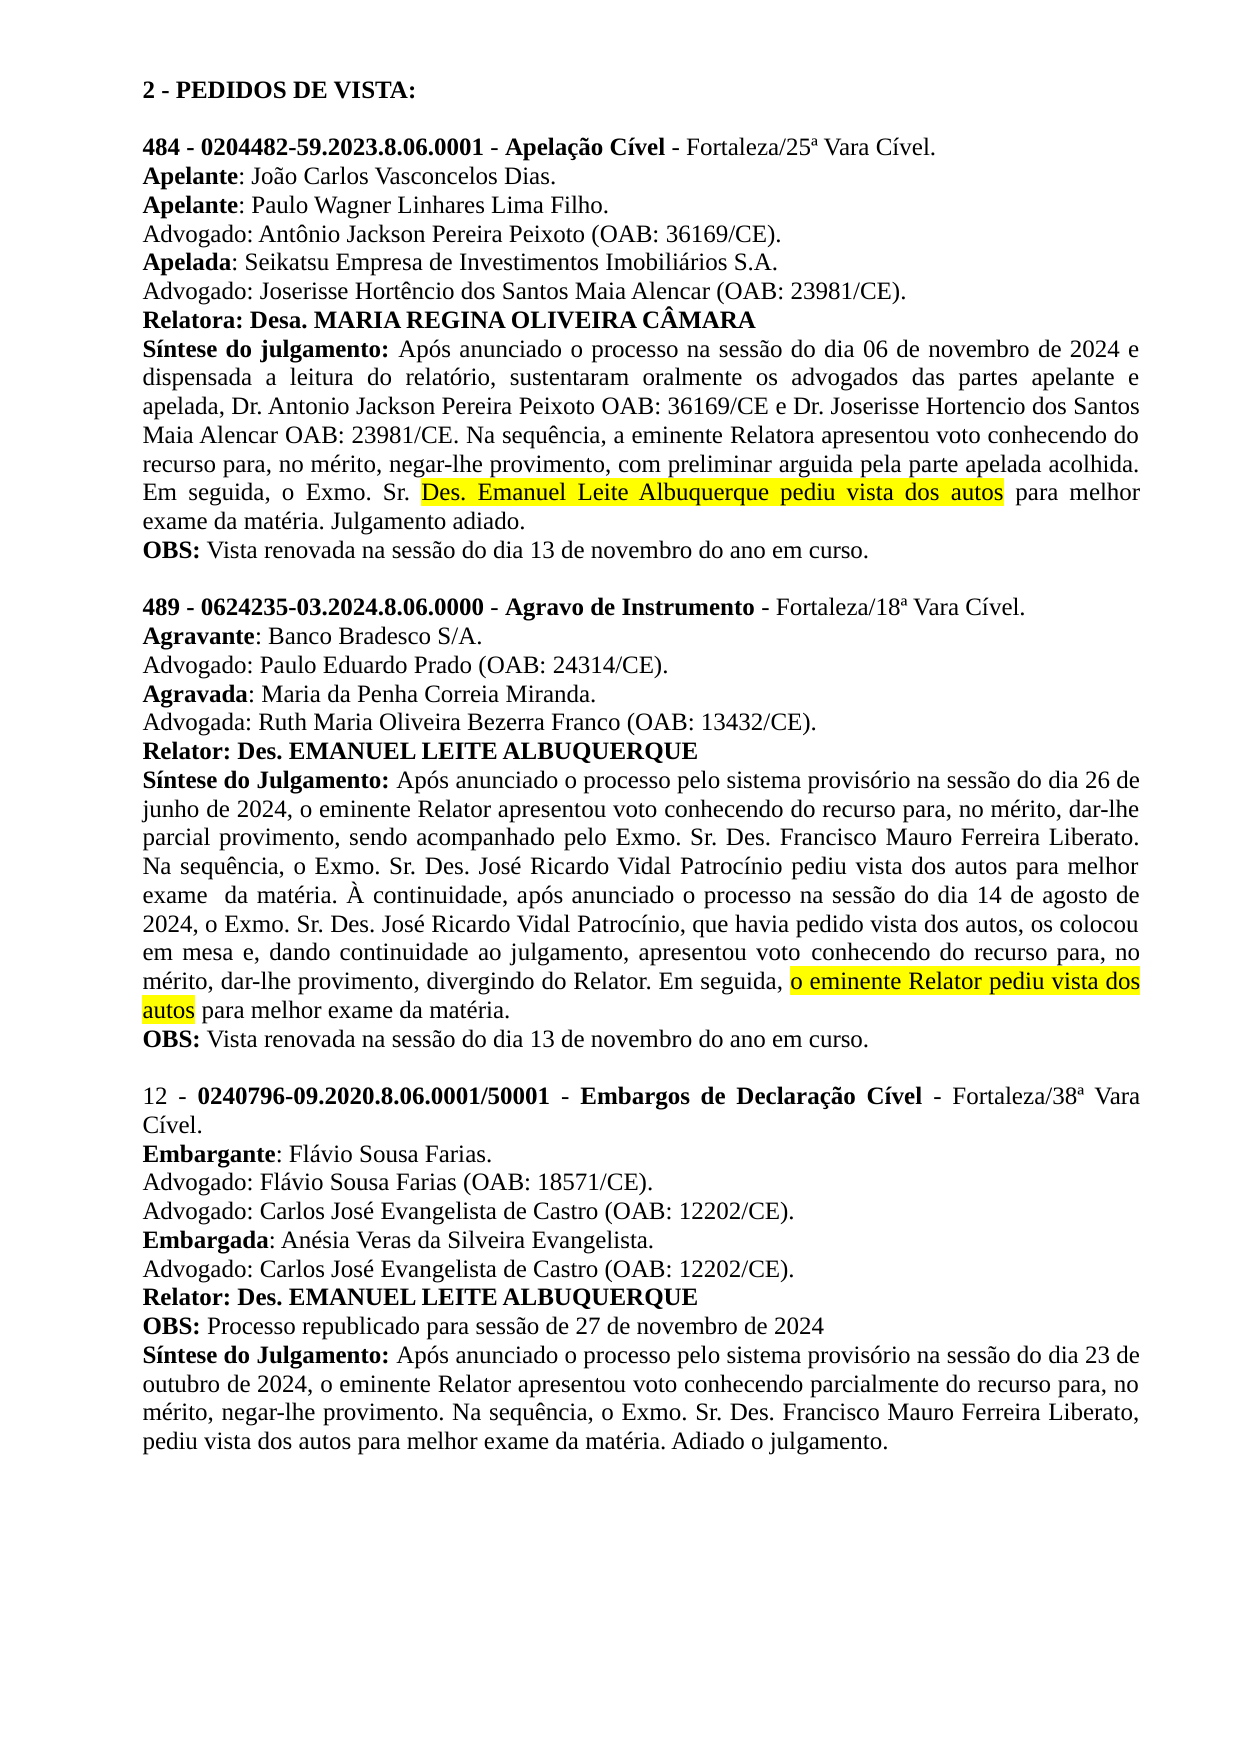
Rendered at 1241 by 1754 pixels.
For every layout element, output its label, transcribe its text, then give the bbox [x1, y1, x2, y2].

text 2 - PEDIDOS DE VISTA: [142, 75, 1141, 104]
text Advogado: Antônio Jackson Pereira Peixoto (OAB: 36169/CE). [142, 219, 1141, 247]
text Advogado: Flávio Sousa Farias (OAB: 18571/CE). [142, 1167, 1141, 1196]
text 489 - 0624235-03.2024.8.06.0000 - Agravo de Instrumento - Fortaleza/18ª Vara Cível. [142, 592, 1141, 621]
text Advogado: Carlos José Evangelista de Castro (OAB: 12202/CE). [142, 1196, 1141, 1225]
text Síntese do Julgamento: Após anunciado o processo pelo sistema provisório na sessão do dia 26 de junho de 2024, o eminente Relator apresentou voto conhecendo do recurso para, no mérito, dar-lhe parcial provimento, sendo acompanhado pelo Exmo. Sr. Des. Francisco Mauro Ferreira Liberato. Na sequência, o Exmo. Sr. Des. José Ricardo Vidal Patrocínio pediu vista dos autos para melhor exame da matéria. À continuidade, após anunciado o processo na sessão do dia 14 de agosto de 2024, o Exmo. Sr. Des. José Ricardo Vidal Patrocínio, que havia pedido vista dos autos, os colocou em mesa e, dando continuidade ao julgamento, apresentou voto conhecendo do recurso para, no mérito, dar-lhe provimento, divergindo do Relator. Em seguida, o eminente Relator pediu vista dos autos para melhor exame da matéria. [142, 765, 1141, 1024]
text Embargada: Anésia Veras da Silveira Evangelista. [142, 1225, 1141, 1254]
text Apelada: Seikatsu Empresa de Investimentos Imobiliários S.A. [142, 247, 1141, 276]
text Advogado: Carlos José Evangelista de Castro (OAB: 12202/CE). [142, 1254, 1141, 1282]
text Agravante: Banco Bradesco S/A. [142, 621, 1141, 650]
text Advogada: Ruth Maria Oliveira Bezerra Franco (OAB: 13432/CE). [142, 707, 1141, 736]
text Apelante: João Carlos Vasconcelos Dias. [142, 161, 1141, 190]
text Relator: Des. EMANUEL LEITE ALBUQUERQUE [142, 736, 1141, 765]
text Agravada: Maria da Penha Correia Miranda. [142, 679, 1141, 707]
text Embargante: Flávio Sousa Farias. [142, 1139, 1141, 1167]
text Apelante: Paulo Wagner Linhares Lima Filho. [142, 190, 1141, 219]
text Advogado: Joserisse Hortêncio dos Santos Maia Alencar (OAB: 23981/CE). [142, 276, 1141, 305]
text OBS: Vista renovada na sessão do dia 13 de novembro do ano em curso. [142, 1024, 1141, 1052]
text Síntese do Julgamento: Após anunciado o processo pelo sistema provisório na sessão do dia 23 de outubro de 2024, o eminente Relator apresentou voto conhecendo parcialmente do recurso para, no mérito, negar-lhe provimento. Na sequência, o Exmo. Sr. Des. Francisco Mauro Ferreira Liberato, pediu vista dos autos para melhor exame da matéria. Adiado o julgamento. [142, 1340, 1141, 1455]
text Advogado: Paulo Eduardo Prado (OAB: 24314/CE). [142, 650, 1141, 679]
text Relatora: Desa. MARIA REGINA OLIVEIRA CÂMARA [142, 305, 1141, 334]
text 12 - 0240796-09.2020.8.06.0001/50001 - Embargos de Declaração Cível - Fortaleza/38ª Vara Cível. [142, 1081, 1141, 1139]
text OBS: Vista renovada na sessão do dia 13 de novembro do ano em curso. [142, 535, 1141, 564]
text Síntese do julgamento: Após anunciado o processo na sessão do dia 06 de novembro de 2024 e dispensada a leitura do relatório, sustentaram oralmente os advogados das partes apelante e apelada, Dr. Antonio Jackson Pereira Peixoto OAB: 36169/CE e Dr. Joserisse Hortencio dos Santos Maia Alencar OAB: 23981/CE. Na sequência, a eminente Relatora apresentou voto conhecendo do recurso para, no mérito, negar-lhe provimento, com preliminar arguida pela parte apelada acolhida. Em seguida, o Exmo. Sr. Des. Emanuel Leite Albuquerque pediu vista dos autos para melhor exame da matéria. Julgamento adiado. [142, 334, 1141, 535]
text OBS: Processo republicado para sessão de 27 de novembro de 2024 [142, 1311, 1141, 1340]
text Relator: Des. EMANUEL LEITE ALBUQUERQUE [142, 1282, 1141, 1311]
text 484 - 0204482-59.2023.8.06.0001 - Apelação Cível - Fortaleza/25ª Vara Cível. [142, 132, 1141, 161]
